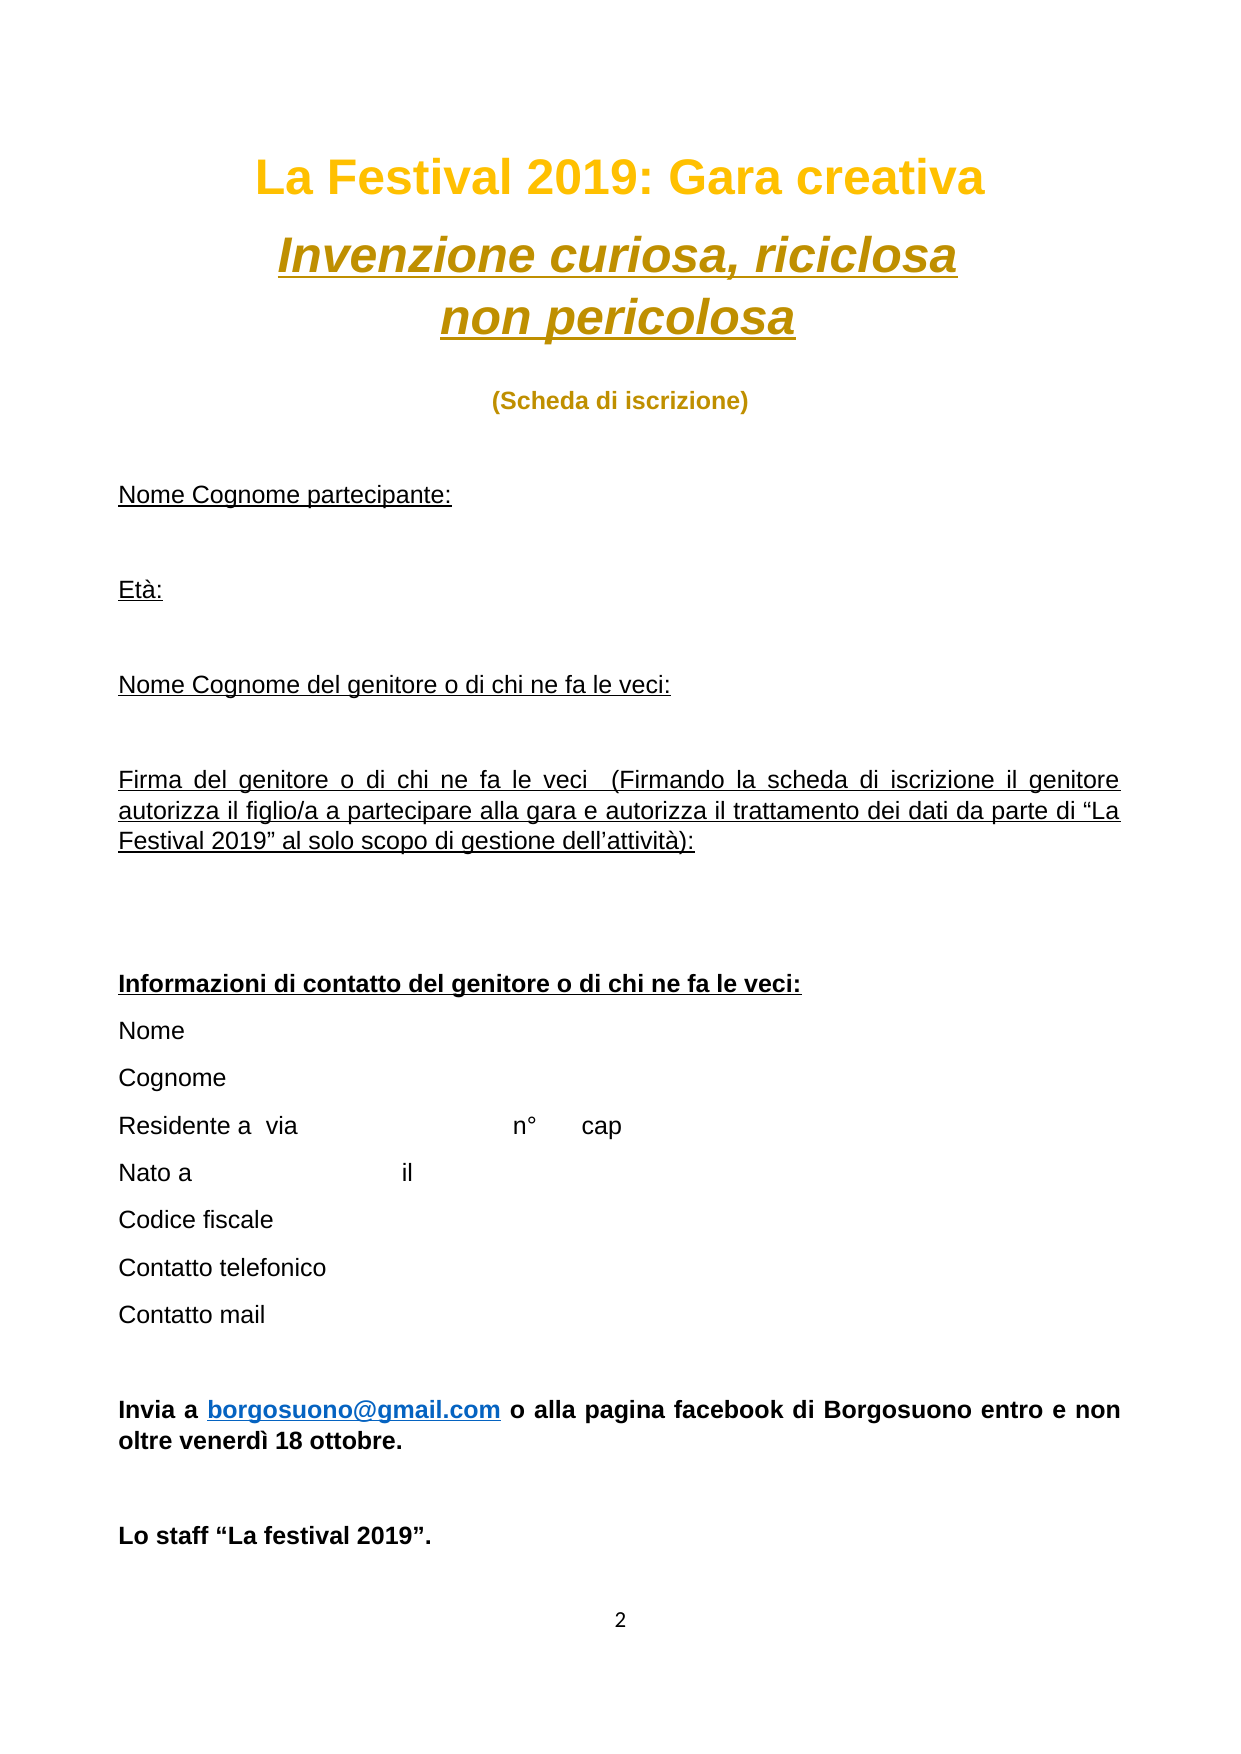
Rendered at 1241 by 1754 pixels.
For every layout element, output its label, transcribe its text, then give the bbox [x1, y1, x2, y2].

text Nome Cognome del genitore o di chi ne fa le veci: [118, 670, 1122, 699]
text Residente a via n° cap [118, 1111, 1122, 1139]
text Informazioni di contatto del genitore o di chi ne fa le veci: [118, 968, 1122, 997]
text Invenzione curiosa, riciclosa [118, 226, 1122, 283]
text Codice fiscale [118, 1206, 1122, 1234]
text (Scheda di iscrizione) [118, 386, 1122, 414]
text Cognome [118, 1063, 1122, 1092]
text Firma del genitore o di chi ne fa le veci (Firmando la scheda di iscrizione il genitore autorizza il figlio/a a partecipare alla gara e autorizza il trattamento dei dati da parte di “La Festival 2019” al solo scopo di gestione dell’attività): [118, 765, 1122, 855]
text Età: [118, 575, 1122, 604]
text non pericolosa [118, 287, 1122, 345]
text Nome [118, 1016, 1122, 1045]
text Lo staff “La festival 2019”. [118, 1521, 1122, 1549]
text Invia a borgosuono@gmail.com o alla pagina facebook di Borgosuono entro e non oltre venerdì 18 ottobre. [118, 1395, 1122, 1454]
text Nato a il [118, 1158, 1122, 1187]
text Contatto mail [118, 1300, 1122, 1329]
text Nome Cognome partecipante: [118, 481, 1122, 509]
text La Festival 2019: Gara creativa [118, 148, 1122, 205]
text Contatto telefonico [118, 1253, 1122, 1282]
